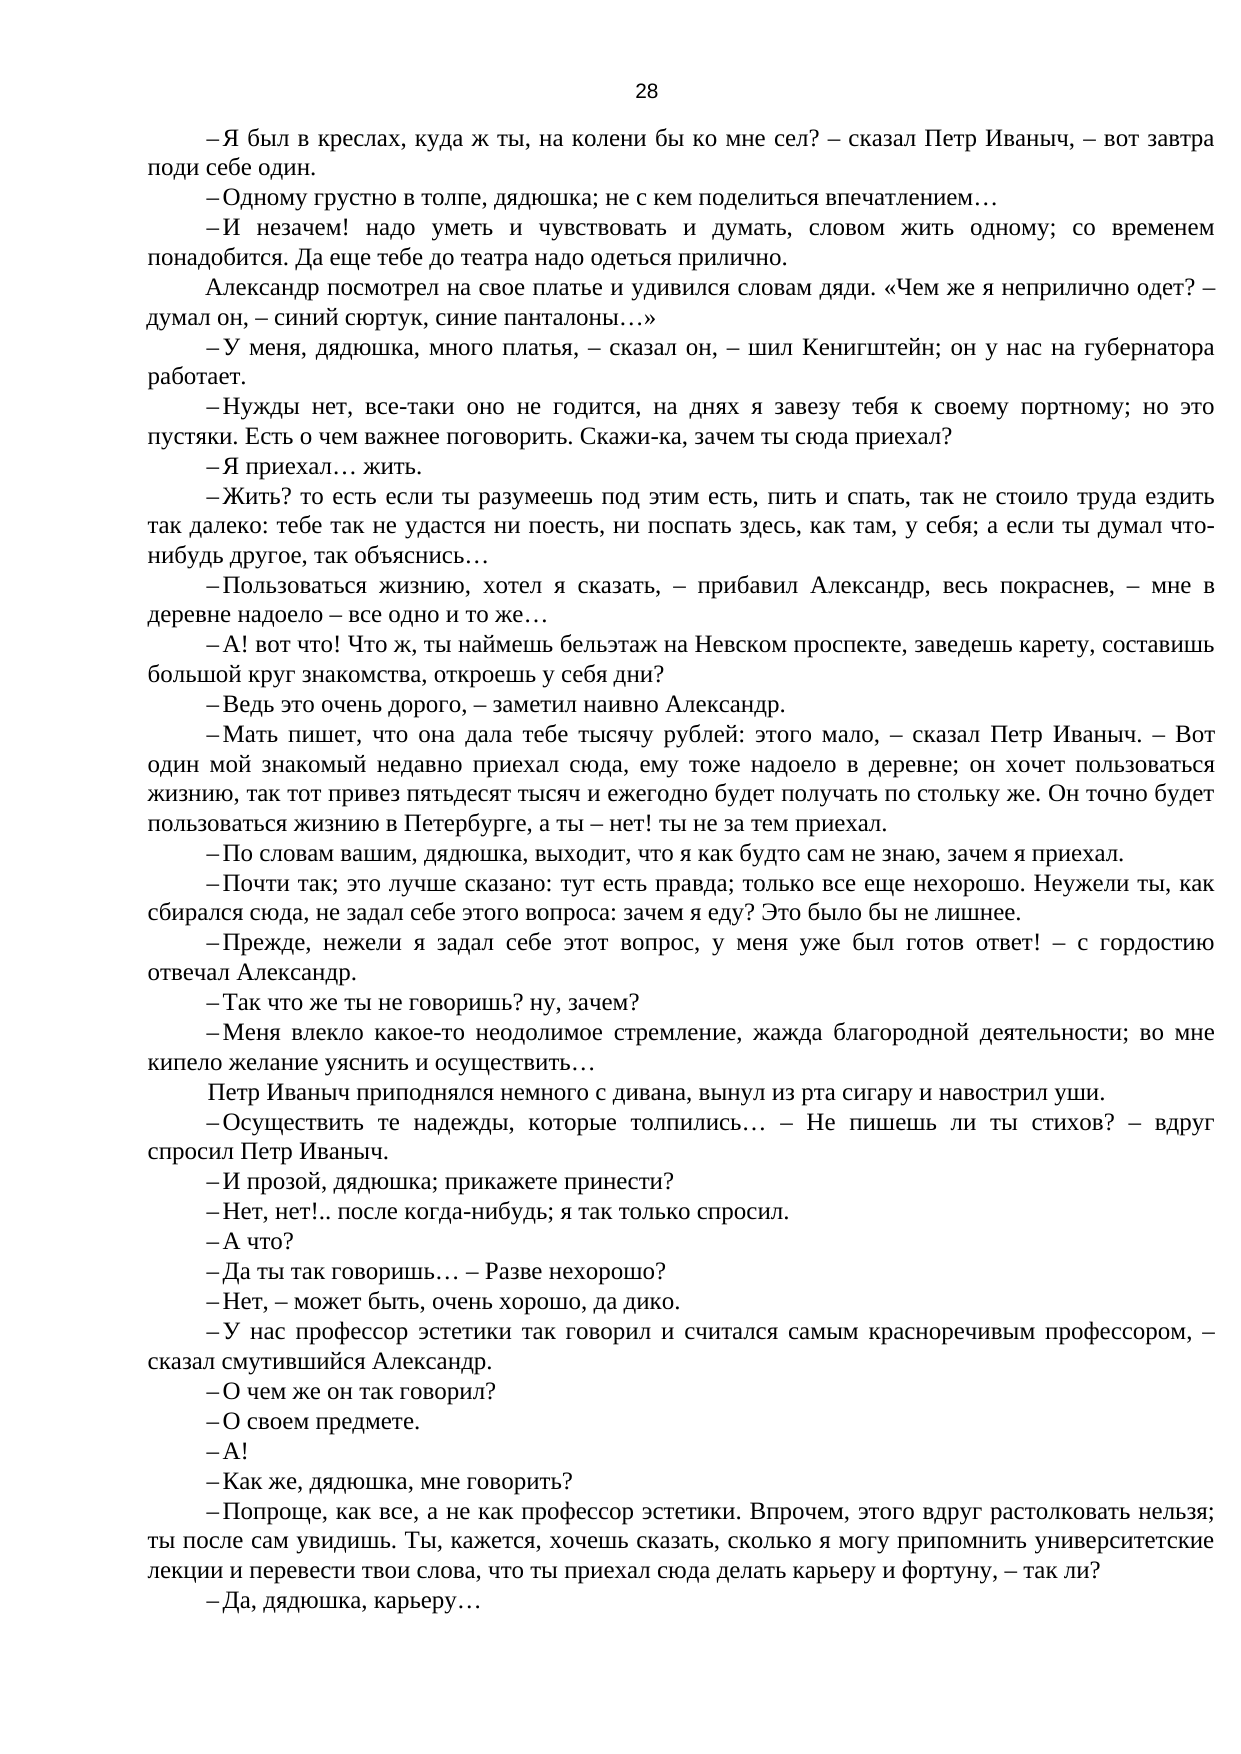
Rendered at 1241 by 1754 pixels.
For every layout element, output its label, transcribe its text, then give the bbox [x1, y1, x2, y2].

text Петр Иваныч приподнялся немного с дивана, вынул из рта сигару и навострил уши. [207, 1077, 1216, 1105]
list Как же, дядюшка, мне говорить? [147, 1466, 1216, 1494]
list Осуществить те надежды, которые толпились… – Не пишешь ли ты стихов? – вдруг спросил Петр Иваныч. [147, 1107, 1216, 1165]
list Мать пишет, что она дала тебе тысячу рублей: этого мало, – сказал Петр Иваныч. – Вот один мой знакомый недавно приехал сюда, ему тоже надоело в деревне; он хочет пользоваться жизнию, так тот привез пятьдесят тысяч и ежегодно будет получать по стольку же. Он точно будет пользоваться жизнию в Петербурге, а ты – нет! ты не за тем приехал. [147, 719, 1216, 837]
list Я приехал… жить. [147, 451, 1216, 479]
list Меня влекло какое-то неодолимое стремление, жажда благородной деятельности; во мне кипело желание уяснить и осуществить… [147, 1017, 1216, 1075]
list По словам вашим, дядюшка, выходит, что я как будто сам не знаю, зачем я приехал. [147, 838, 1216, 867]
list Прежде, нежели я задал себе этот вопрос, у меня уже был готов ответ! – с гордостию отвечал Александр. [147, 927, 1216, 986]
list И прозой, дядюшка; прикажете принести? [147, 1166, 1216, 1195]
list Так что же ты не говоришь? ну, зачем? [147, 987, 1216, 1016]
list У меня, дядюшка, много платья, – сказал он, – шил Кенигштейн; он у нас на губернатора работает. [147, 332, 1216, 390]
list Я был в креслах, куда ж ты, на колени бы ко мне сел? – сказал Петр Иваныч, – вот завтра поди себе один. [147, 123, 1216, 181]
list Нет, нет!.. после когда-нибудь; я так только спросил. [147, 1196, 1216, 1225]
list А! [147, 1436, 1216, 1464]
list Да ты так говоришь… – Разве нехорошо? [147, 1256, 1216, 1285]
list О своем предмете. [147, 1406, 1216, 1434]
list Нужды нет, все-таки оно не годится, на днях я завезу тебя к своему портному; но это пустяки. Есть о чем важнее поговорить. Скажи-ка, зачем ты сюда приехал? [147, 391, 1216, 449]
list У нас профессор эстетики так говорил и считался самым красноречивым профессором, – сказал смутившийся Александр. [147, 1316, 1216, 1374]
list Да, дядюшка, карьеру… [147, 1585, 1216, 1614]
list О чем же он так говорил? [147, 1376, 1216, 1404]
list Почти так; это лучше сказано: тут есть правда; только все еще нехорошо. Неужели ты, как сбирался сюда, не задал себе этого вопроса: зачем я еду? Это было бы не лишнее. [147, 868, 1216, 926]
list А что? [147, 1226, 1216, 1255]
list Попроще, как все, а не как профессор эстетики. Впрочем, этого вдруг растолковать нельзя; ты после сам увидишь. Ты, кажется, хочешь сказать, сколько я могу припомнить университетские лекции и перевести твои слова, что ты приехал сюда делать карьеру и фортуну, – так ли? [147, 1496, 1216, 1584]
list Пользоваться жизнию, хотел я сказать, – прибавил Александр, весь покраснев, – мне в деревне надоело – все одно и то же… [147, 570, 1216, 628]
text Александр посмотрел на свое платье и удивился словам дяди. «Чем же я неприлично одет? – думал он, – синий сюртук, синие панталоны…» [146, 272, 1216, 330]
list Жить? то есть если ты разумеешь под этим есть, пить и спать, так не стоило труда ездить так далеко: тебе так не удастся ни поесть, ни поспать здесь, как там, у себя; а если ты думал что-нибудь другое, так объяснись… [147, 481, 1216, 569]
list А! вот что! Что ж, ты наймешь бельэтаж на Невском проспекте, заведешь карету, составишь большой круг знакомства, откроешь у себя дни? [147, 629, 1216, 688]
list И незачем! надо уметь и чувствовать и думать, словом жить одному; со временем понадобится. Да еще тебе до театра надо одеться прилично. [147, 212, 1216, 271]
list Одному грустно в толпе, дядюшка; не с кем поделиться впечатлением… [147, 182, 1216, 211]
list Нет, – может быть, очень хорошо, да дико. [147, 1286, 1216, 1315]
list Ведь это очень дорого, – заметил наивно Александр. [147, 689, 1216, 718]
